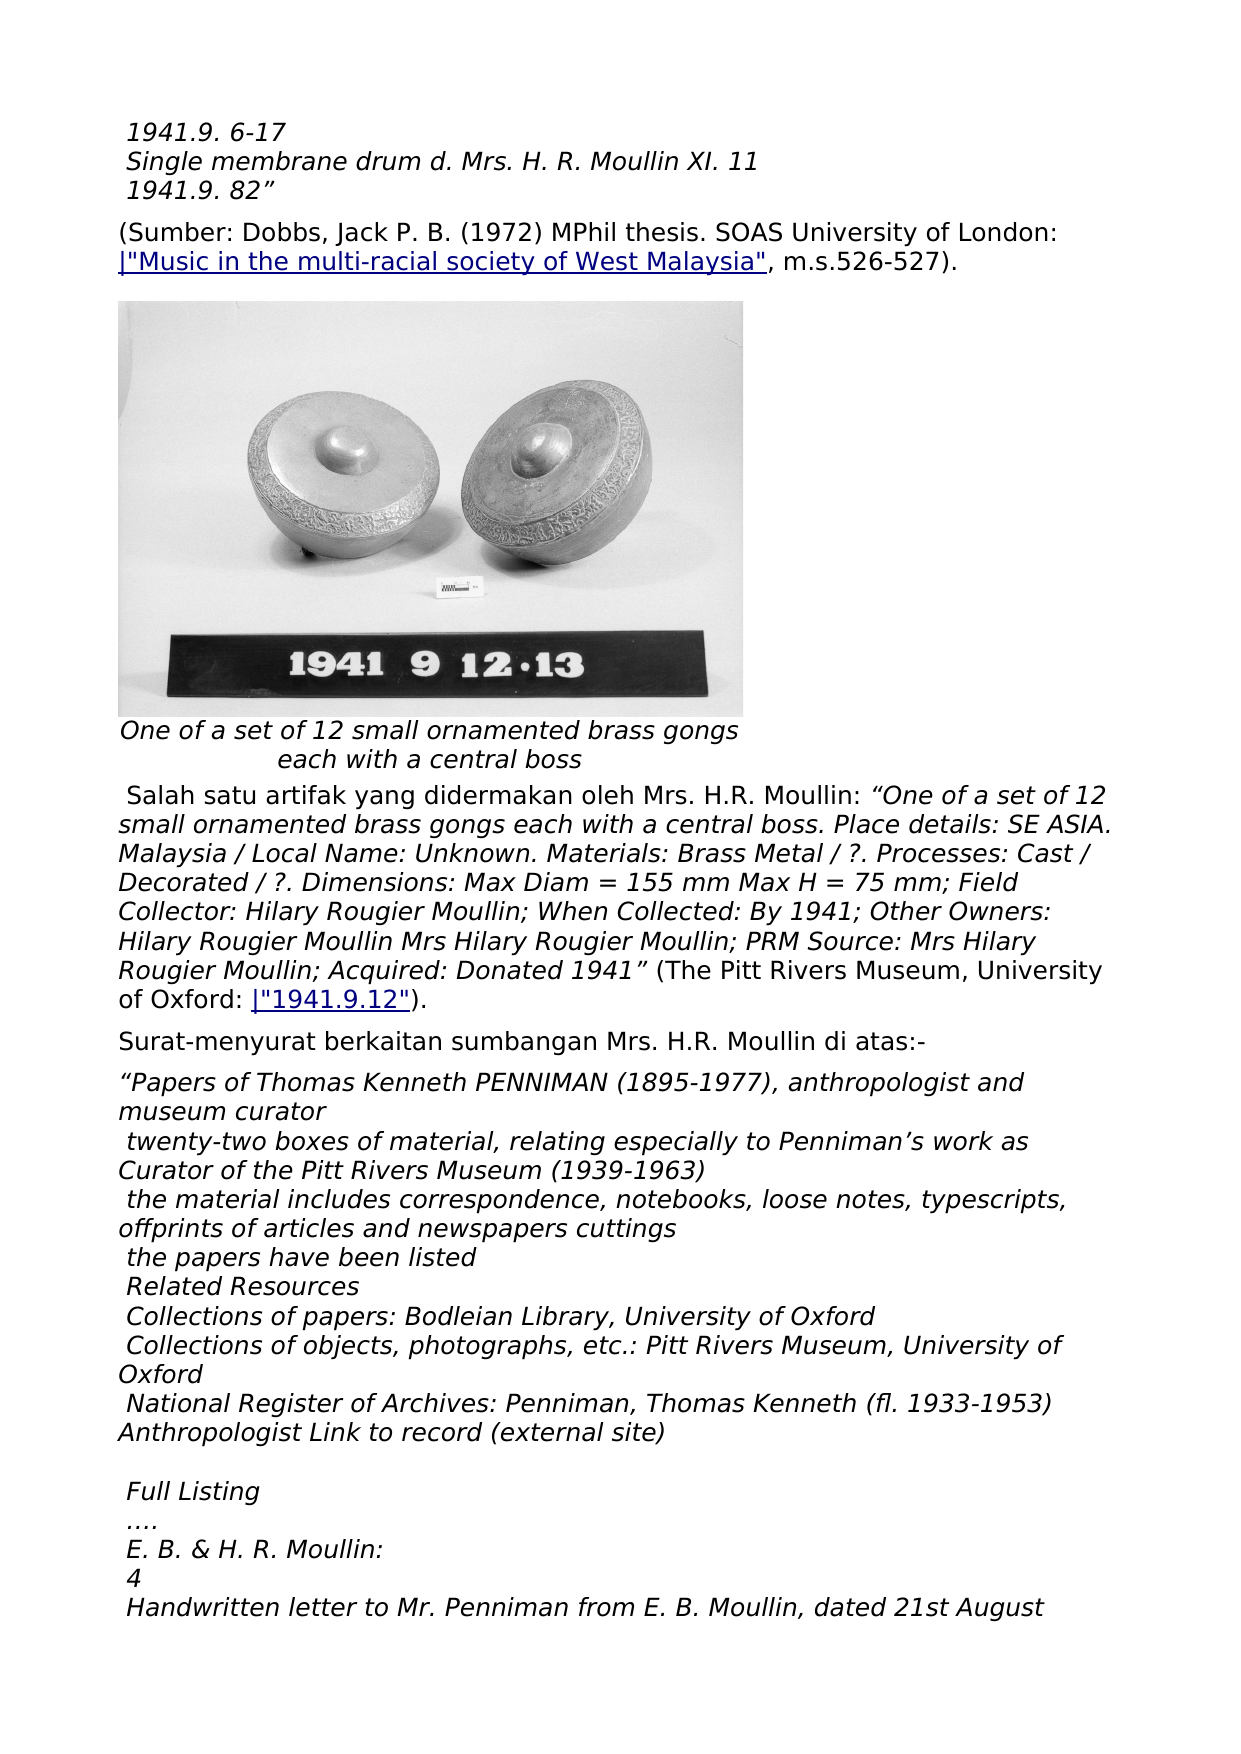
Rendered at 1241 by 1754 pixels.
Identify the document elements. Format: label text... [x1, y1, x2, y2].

text Surat-menyurat berkaitan sumbangan Mrs. H.R. Moullin di atas:- [118, 1027, 1122, 1056]
text Salah satu artifak yang didermakan oleh Mrs. H.R. Moullin: “One of a set of 12 small ornamented brass gongs each with a central boss. Place details: SE ASIA. Malaysia / Local Name: Unknown. Materials: Brass Metal / ?. Processes: Cast / Decorated / ?. Dimensions: Max Diam = 155 mm Max H = 75 mm; Field Collector: Hilary Rougier Moullin; When Collected: By 1941; Other Owners: Hilary Rougier Moullin Mrs Hilary Rougier Moullin; PRM Source: Mrs Hilary Rougier Moullin; Acquired: Donated 1941” (The Pitt Rivers Museum, University of Oxford: |"1941.9.12"). [118, 289, 1122, 1014]
text (Sumber: Dobbs, Jack P. B. (1972) MPhil thesis. SOAS University of London: |"Music in the multi-racial society of West Malaysia", m.s.526-527). [118, 218, 1122, 276]
picture [118, 301, 744, 717]
text 1941.9. 6-17 Single membrane drum d. Mrs. H. R. Moullin XI. 11 1941.9. 82” [118, 118, 1122, 206]
text One of a set of 12 small ornamented brass gongs each with a central boss [118, 717, 743, 775]
text “Papers of Thomas Kenneth PENNIMAN (1895-1977), anthropologist and museum curator twenty-two boxes of material, relating especially to Penniman’s work as Curator of the Pitt Rivers Museum (1939-1963) the material includes correspondence, notebooks, loose notes, typescripts, offprints of articles and newspapers cuttings the papers have been listed Related Resources Collections of papers: Bodleian Library, University of Oxford Collections of objects, photographs, etc.: Pitt Rivers Museum, University of Oxford National Register of Archives: Penniman, Thomas Kenneth (fl. 1933-1953) Anthropologist Link to record (external site) Full Listing …. E. B. & H. R. Moullin: 4 Handwritten letter to Mr. Penniman from E. B. Moullin, dated 21st August [118, 1068, 1122, 1622]
